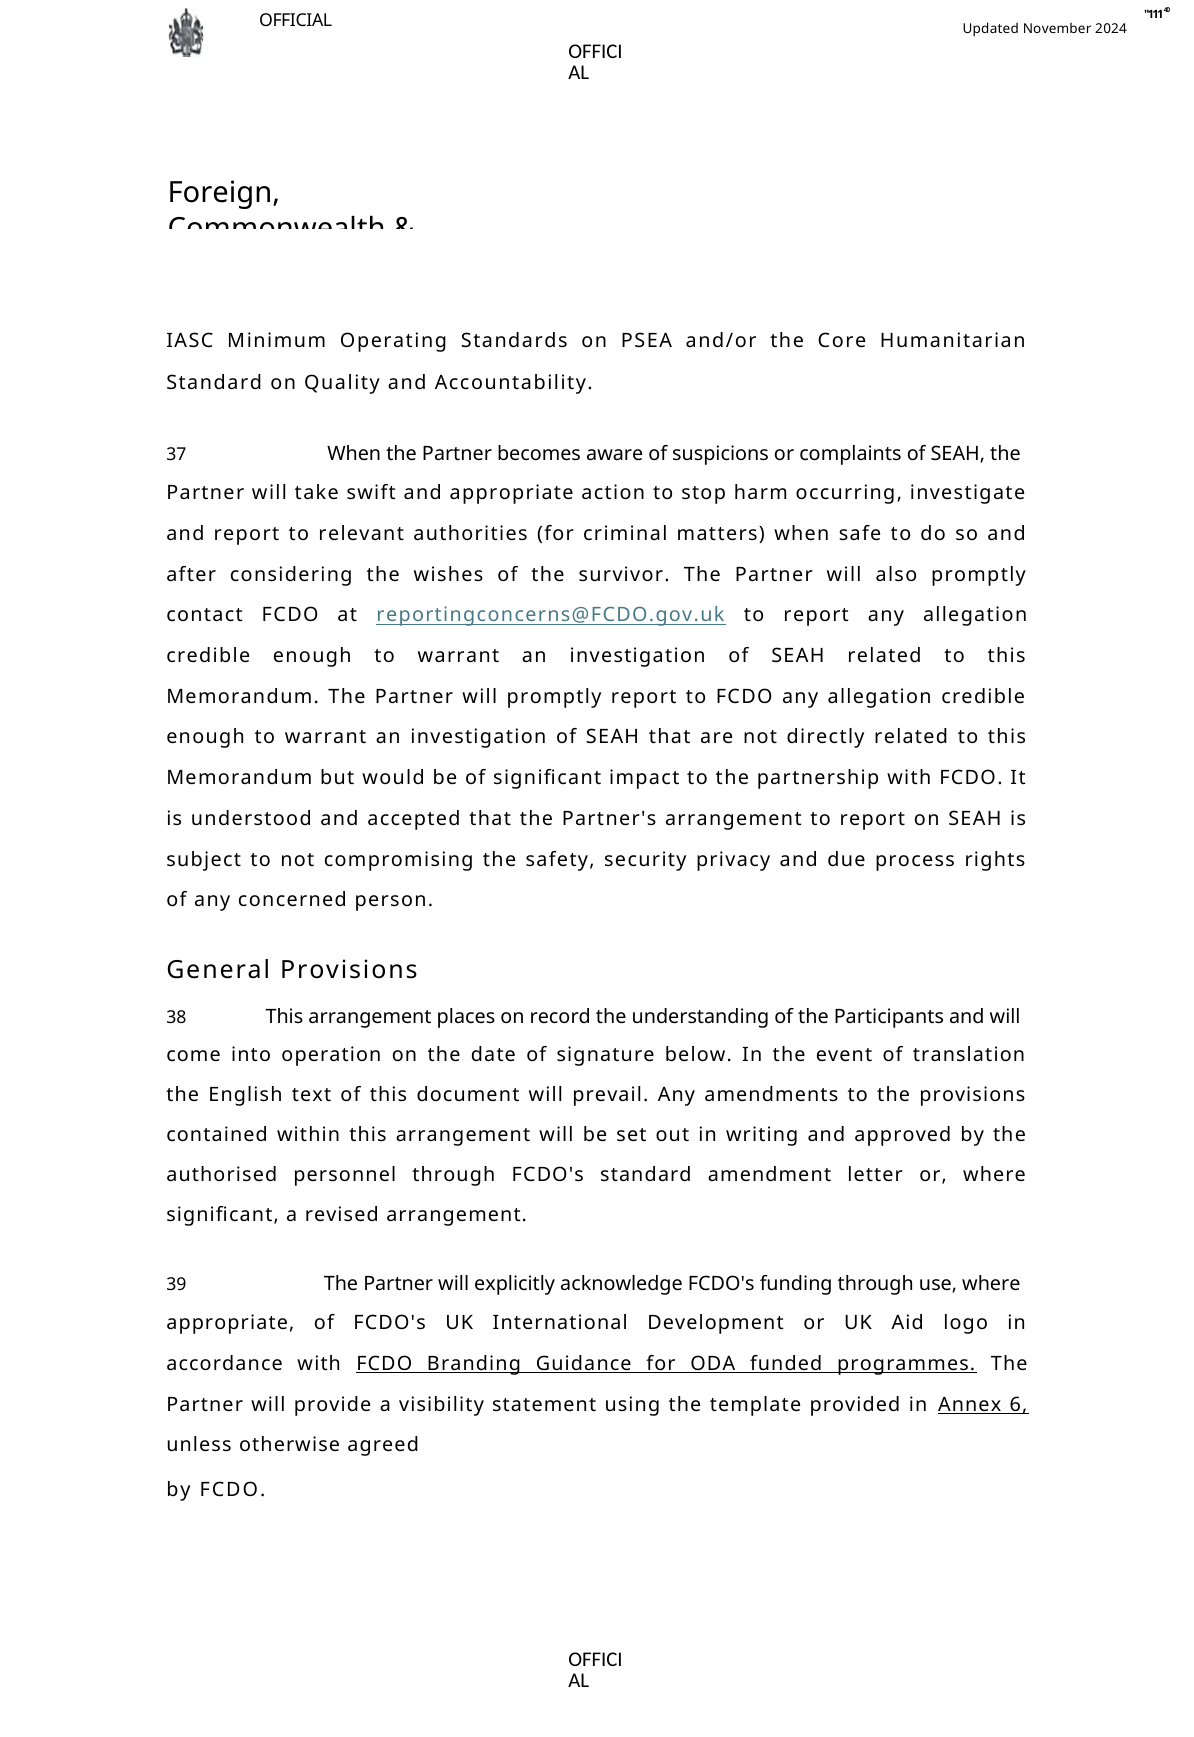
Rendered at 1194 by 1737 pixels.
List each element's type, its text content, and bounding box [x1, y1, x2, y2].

text come into operation on the date of signature below. In the event of translation the English text of this document will prevail. Any amendments to the provisions contained within this arrangement will be set out in writing and approved by the authorised personnel through FCDO's standard amendment letter or, where significant, a revised arrangement. [166, 1029, 1027, 1230]
text Updated November 2024 [962, 20, 1175, 37]
text 38 This arrangement places on record the understanding of the Participants and will [166, 1003, 1027, 1029]
text by FCDO. [166, 1475, 1027, 1502]
text "11140 [962, 9, 1175, 20]
text IASC Minimum Operating Standards on PSEA and/or the Core Humanitarian Standard on Quality and Accountability. [166, 314, 1027, 397]
text 39 The Partner will explicitly acknowledge FCDO's funding through use, where [166, 1269, 1027, 1296]
text 37 When the Partner becomes aware of suspicions or complaints of SEAH, the [166, 438, 1027, 466]
text General Provisions [166, 954, 1027, 984]
text OFFICIAL [259, 9, 487, 30]
text Foreign, Commonwealth & Development Office [167, 173, 487, 229]
text Partner will take swift and appropriate action to stop harm occurring, investigate and report to relevant authorities (for criminal matters) when safe to do so and after considering the wishes of the survivor. The Partner will also promptly contact FCDO at reportingconcerns@FCDO.gov.uk to report any allegation credible enough to warrant an investigation of SEAH related to this Memorandum. The Partner will promptly report to FCDO any allegation credible enough to warrant an investigation of SEAH that are not directly related to this Memorandum but would be of significant impact to the partnership with FCDO. It is understood and accepted that the Partner's arrangement to report on SEAH is subject to not compromising the safety, security privacy and due process rights of any concerned person. [166, 467, 1027, 915]
text appropriate, of FCDO's UK International Development or UK Aid logo in accordance with FCDO Branding Guidance for ODA funded programmes. The Partner will provide a visibility statement using the template provided in Annex 6, unless otherwise agreed [166, 1297, 1027, 1460]
picture [168, 8, 204, 57]
